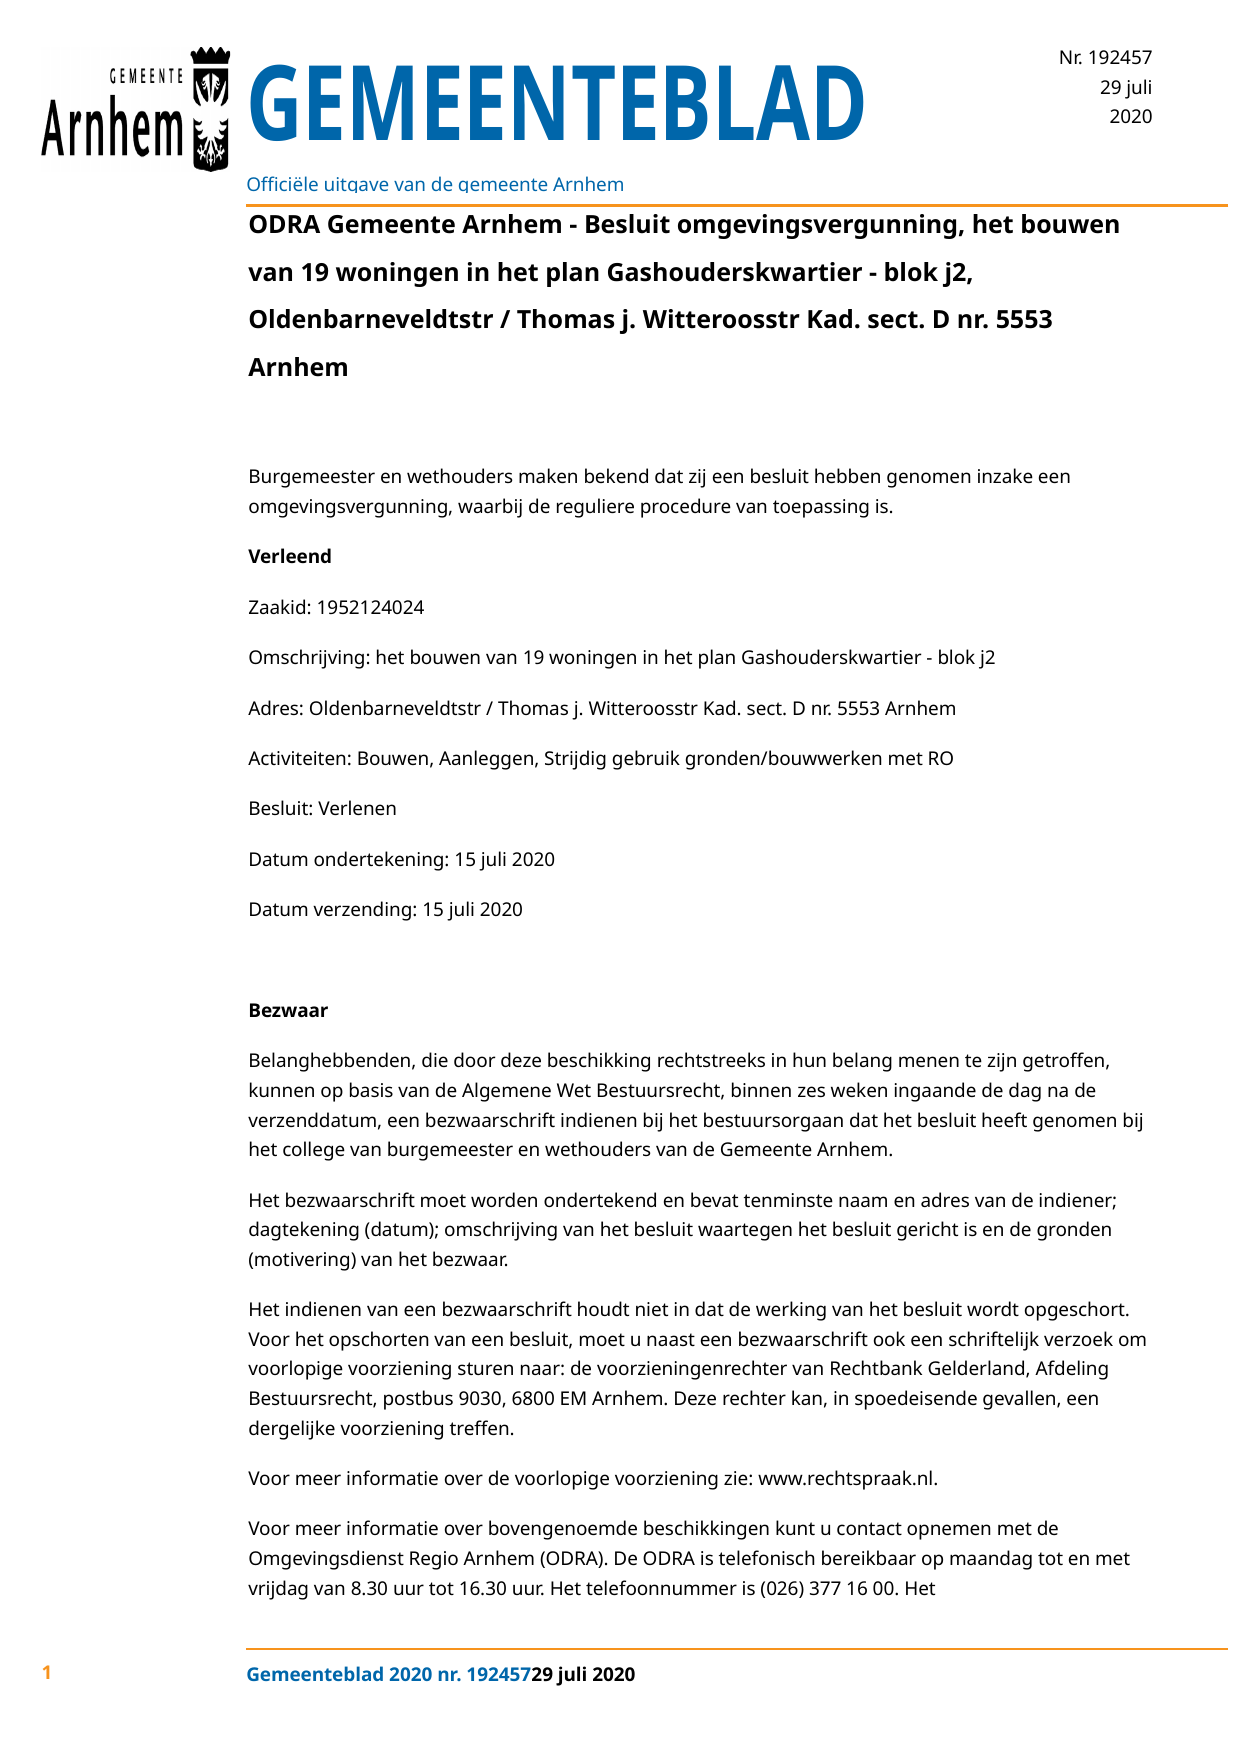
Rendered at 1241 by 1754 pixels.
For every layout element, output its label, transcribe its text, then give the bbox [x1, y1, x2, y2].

text Het bezwaarschrift moet worden ondertekend en bevat tenminste naam en adres van de indiener; dagtekening (datum); omschrijving van het besluit waartegen het besluit gericht is en de gronden (motivering) van het bezwaar. [248, 1187, 1152, 1272]
picture [41, 47, 231, 172]
text Belanghebbenden, die door deze beschikking rechtstreeks in hun belang menen te zijn getroffen, kunnen op basis van de Algemene Wet Bestuursrecht, binnen zes weken ingaande de dag na de verzenddatum, een bezwaarschrift indienen bij het bestuursorgaan dat het besluit heeft genomen bij het college van burgemeester en wethouders van de Gemeente Arnhem. [248, 1048, 1152, 1162]
text ODRA Gemeente Arnhem - Besluit omgevingsvergunning, het bouwen van 19 woningen in het plan Gashouderskwartier - blok j2, Oldenbarneveldtstr / Thomas j. Witteroosstr Kad. sect. D nr. 5553 Arnhem [248, 207, 1152, 384]
text Burgemeester en wethouders maken bekend dat zij een besluit hebben genomen inzake een omgevingsvergunning, waarbij de reguliere procedure van toepassing is. [248, 463, 1152, 519]
text Activiteiten: Bouwen, Aanleggen, Strijdig gebruik gronden/bouwwerken met RO [248, 745, 1152, 771]
text Besluit: Verlenen [248, 796, 1152, 821]
text Voor meer informatie over de voorlopige voorziening zie: www.rechtspraak.nl. [248, 1465, 1152, 1491]
text Datum verzending: 15 juli 2020 [248, 896, 1152, 922]
text Het indienen van een bezwaarschrift houdt niet in dat de werking van het besluit wordt opgeschort. Voor het opschorten van een besluit, moet u naast een bezwaarschrift ook een schriftelijk verzoek om voorlopige voorziening sturen naar: de voorzieningenrechter van Rechtbank Gelderland, Afdeling Bestuursrecht, postbus 9030, 6800 EM Arnhem. Deze rechter kan, in spoedeisende gevallen, een dergelijke voorziening treffen. [248, 1296, 1152, 1441]
text Adres: Oldenbarneveldtstr / Thomas j. Witteroosstr Kad. sect. D nr. 5553 Arnhem [248, 695, 1152, 721]
text Datum ondertekening: 15 juli 2020 [248, 846, 1152, 872]
text Zaakid: 1952124024 [248, 594, 1152, 620]
text Voor meer informatie over bovengenoemde beschikkingen kunt u contact opnemen met de Omgevingsdienst Regio Arnhem (ODRA). De ODRA is telefonisch bereikbaar op maandag tot en met vrijdag van 8.30 uur tot 16.30 uur. Het telefoonnummer is (026) 377 16 00. Het [248, 1516, 1152, 1601]
text Omschrijving: het bouwen van 19 woningen in het plan Gashouderskwartier - blok j2 [248, 644, 1152, 670]
text Bezwaar [248, 997, 1152, 1023]
text Verleend [248, 543, 1152, 569]
